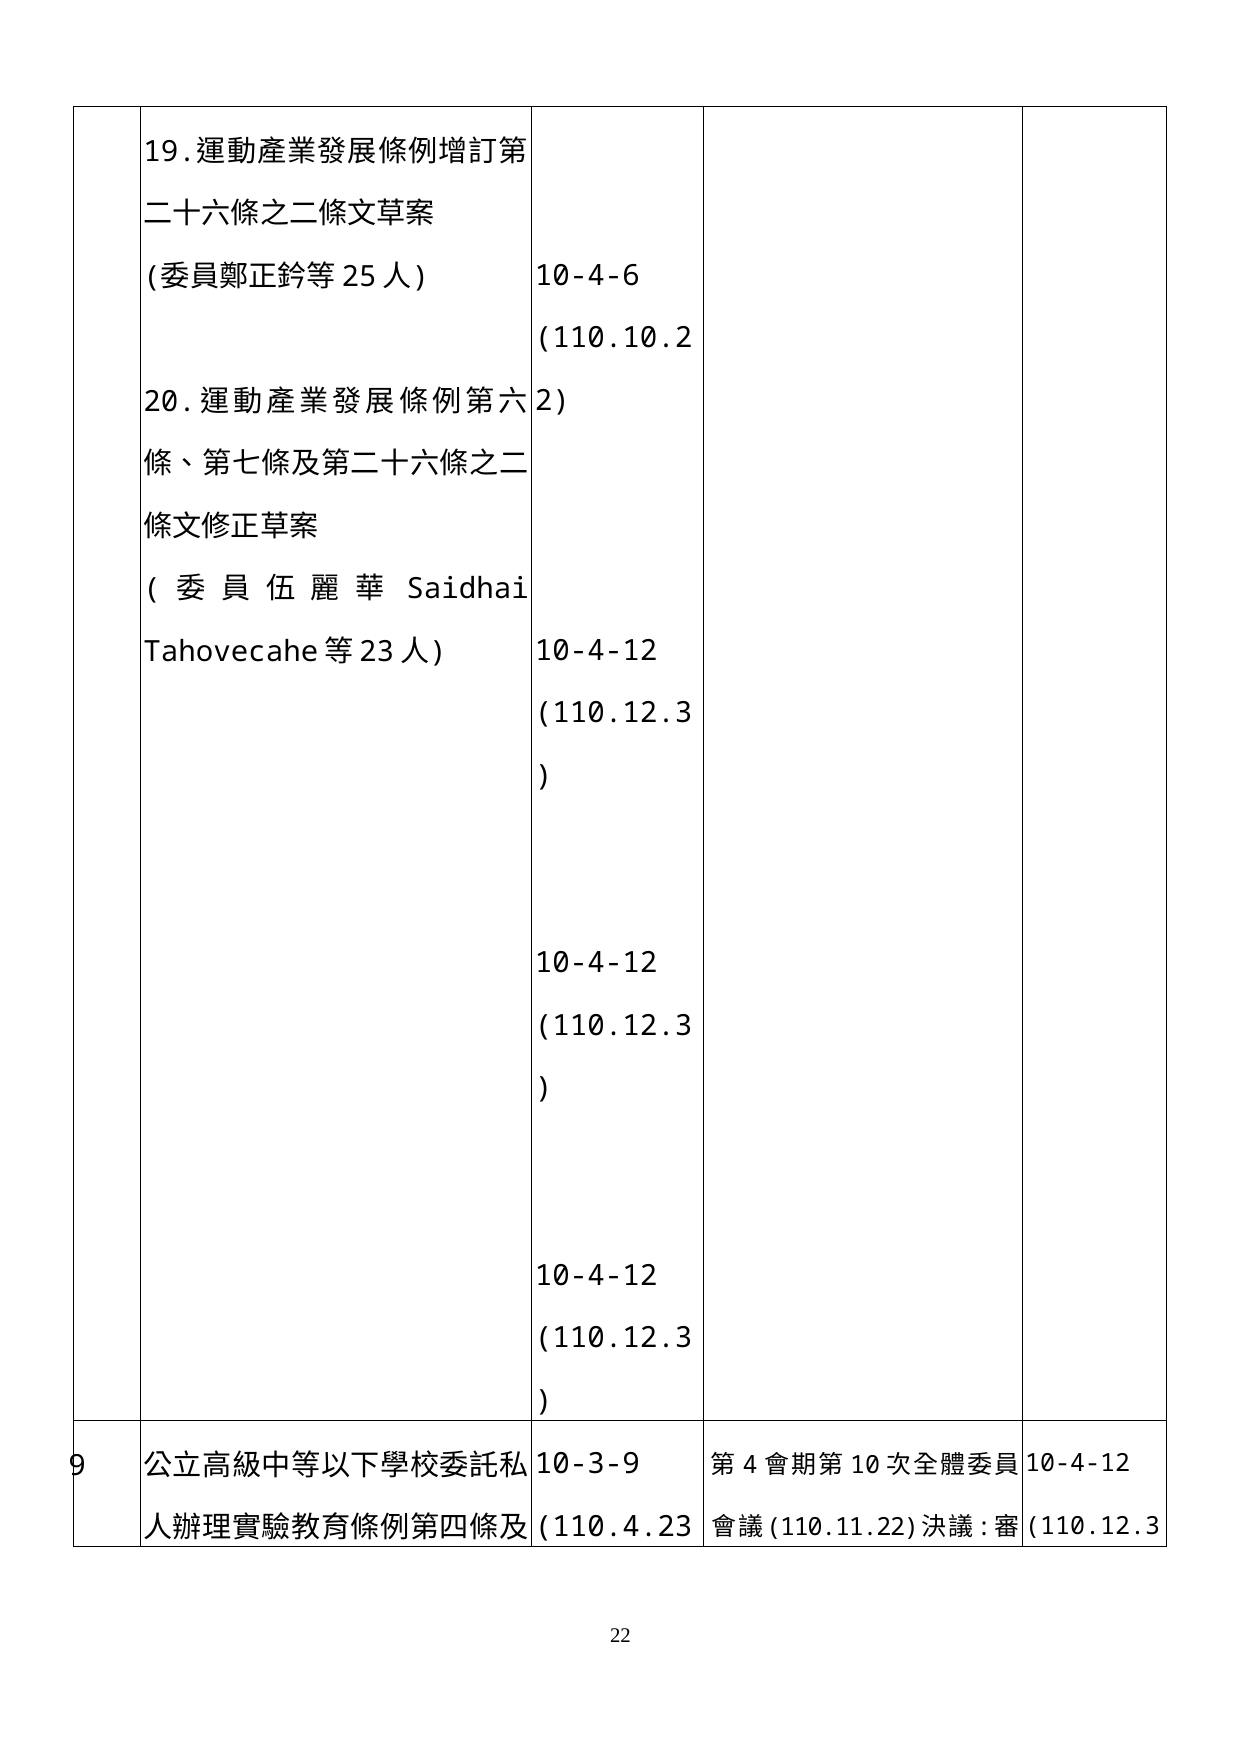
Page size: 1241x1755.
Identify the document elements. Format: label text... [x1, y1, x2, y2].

table_cell [74, 107, 140, 1419]
table_cell [74, 1421, 140, 1546]
table_cell [1023, 107, 1166, 1419]
table_cell 10-4-12 (110.12.3 [1023, 1421, 1166, 1546]
table_cell 第4會期第10次全體委員會議(110.11.22)決議:審 [704, 1421, 1022, 1546]
table_cell [74, 1466, 81, 1473]
table_cell 10-3-9 (110.4.23 [532, 1421, 703, 1546]
table_cell 19.運動產業發展條例增訂第二十六條之二條文草案 (委員鄭正鈐等25人) 20.運動產業發展條例第六條、第七條及第二十六條之二條文修正草案 (委員伍麗華Saidhai Tahovecahe等23人) [141, 107, 531, 1419]
table_cell 10-4-6 (110.10.22) 10-4-12 (110.12.3) 10-4-12 (110.12.3) 10-4-12 (110.12.3) [532, 107, 703, 1419]
table_cell 公立高級中等以下學校委託私人辦理實驗教育條例第四條及 [141, 1421, 531, 1546]
table_cell [704, 107, 1022, 1419]
table_cell [74, 1456, 81, 1465]
